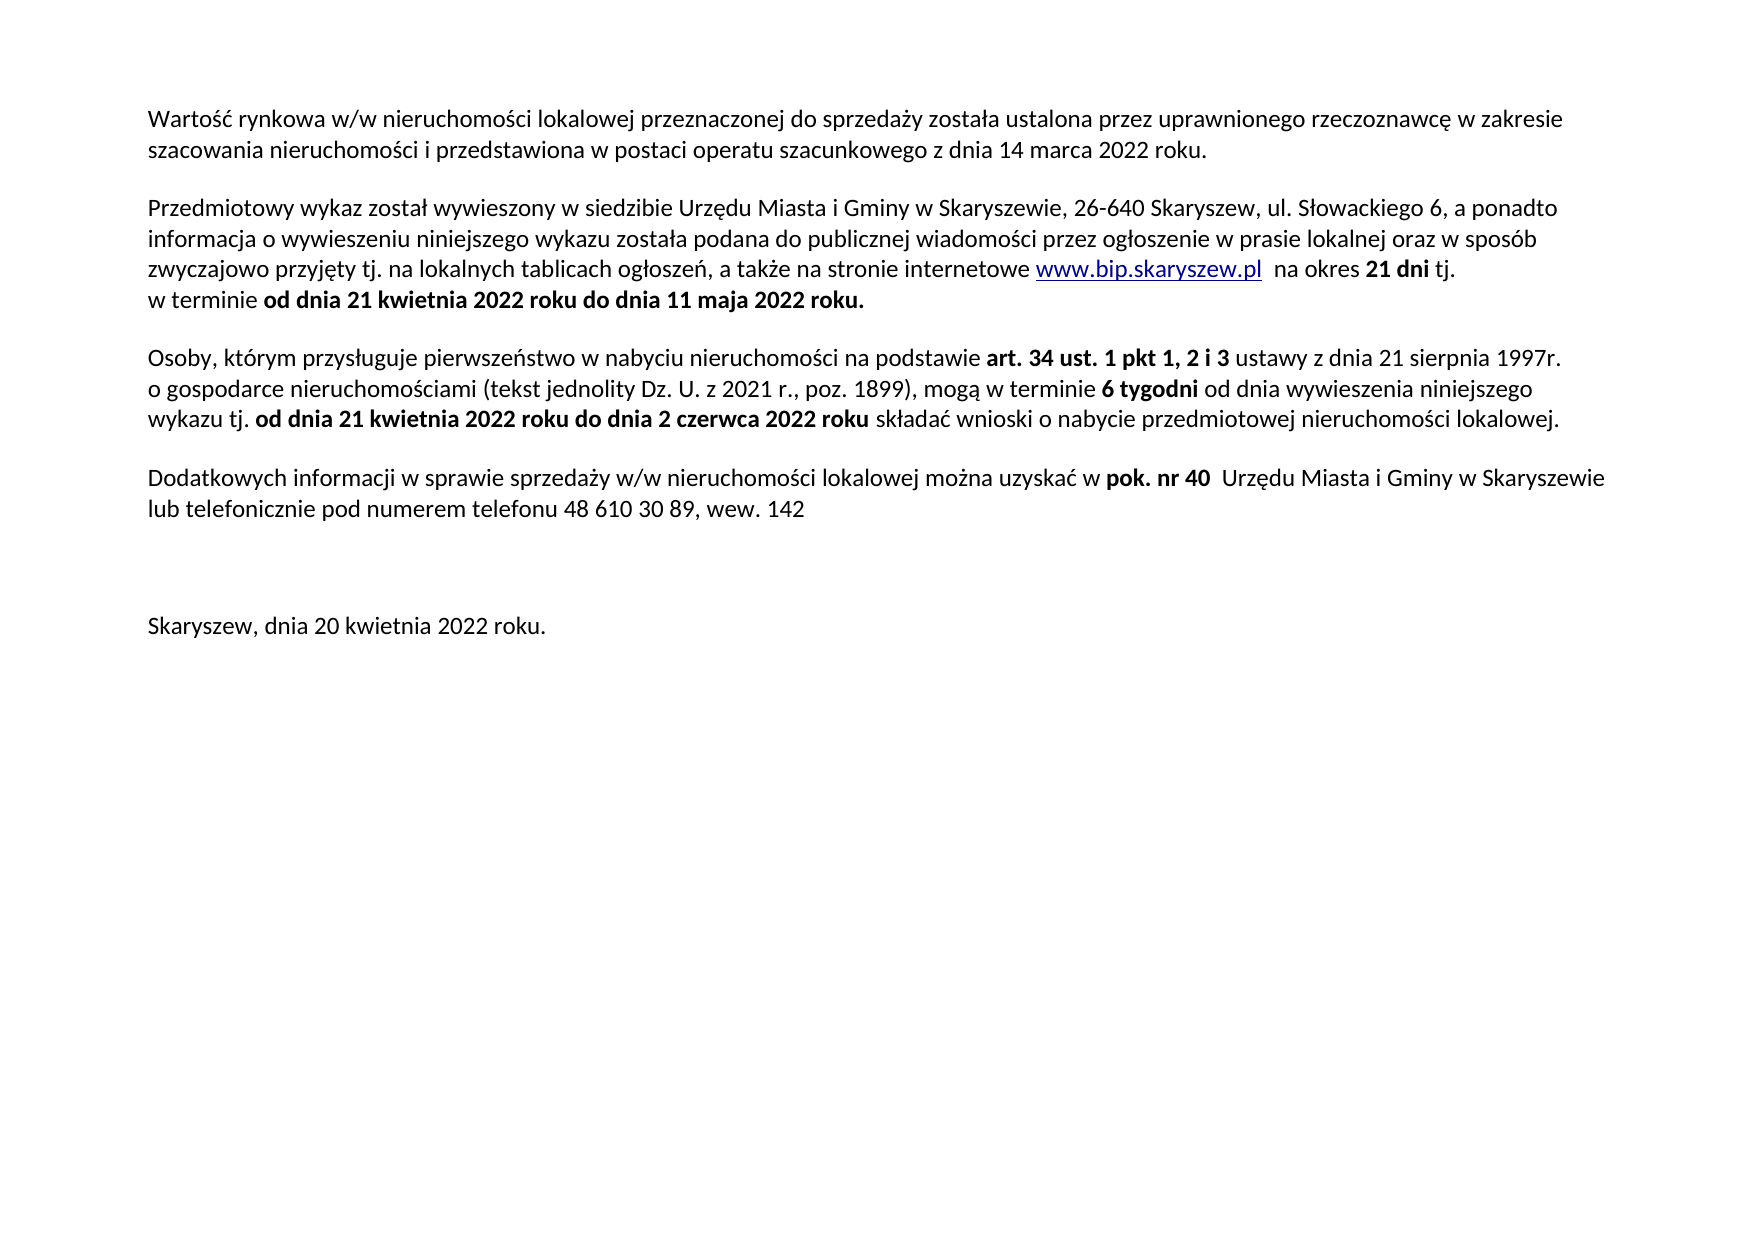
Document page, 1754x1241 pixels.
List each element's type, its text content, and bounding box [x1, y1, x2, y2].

text Przedmiotowy wykaz został wywieszony w siedzibie Urzędu Miasta i Gminy w Skaryszewie, 26-640 Skaryszew, ul. Słowackiego 6, a ponadto informacja o wywieszeniu niniejszego wykazu została podana do publicznej wiadomości przez ogłoszenie w prasie lokalnej oraz w sposób zwyczajowo przyjęty tj. na lokalnych tablicach ogłoszeń, a także na stronie internetowe www.bip.skaryszew.pl na okres 21 dni tj. w terminie od dnia 21 kwietnia 2022 roku do dnia 11 maja 2022 roku. [148, 192, 1606, 314]
text Wartość rynkowa w/w nieruchomości lokalowej przeznaczonej do sprzedaży została ustalona przez uprawnionego rzeczoznawcę w zakresie szacowania nieruchomości i przedstawiona w postaci operatu szacunkowego z dnia 14 marca 2022 roku. [148, 103, 1606, 164]
text Osoby, którym przysługuje pierwszeństwo w nabyciu nieruchomości na podstawie art. 34 ust. 1 pkt 1, 2 i 3 ustawy z dnia 21 sierpnia 1997r. o gospodarce nieruchomościami (tekst jednolity Dz. U. z 2021 r., poz. 1899), mogą w terminie 6 tygodni od dnia wywieszenia niniejszego wykazu tj. od dnia 21 kwietnia 2022 roku do dnia 2 czerwca 2022 roku składać wnioski o nabycie przedmiotowej nieruchomości lokalowej. [148, 343, 1606, 434]
text Skaryszew, dnia 20 kwietnia 2022 roku. [148, 610, 1606, 640]
text Dodatkowych informacji w sprawie sprzedaży w/w nieruchomości lokalowej można uzyskać w pok. nr 40 Urzędu Miasta i Gminy w Skaryszewie lub telefonicznie pod numerem telefonu 48 610 30 89, wew. 142 [148, 462, 1606, 523]
